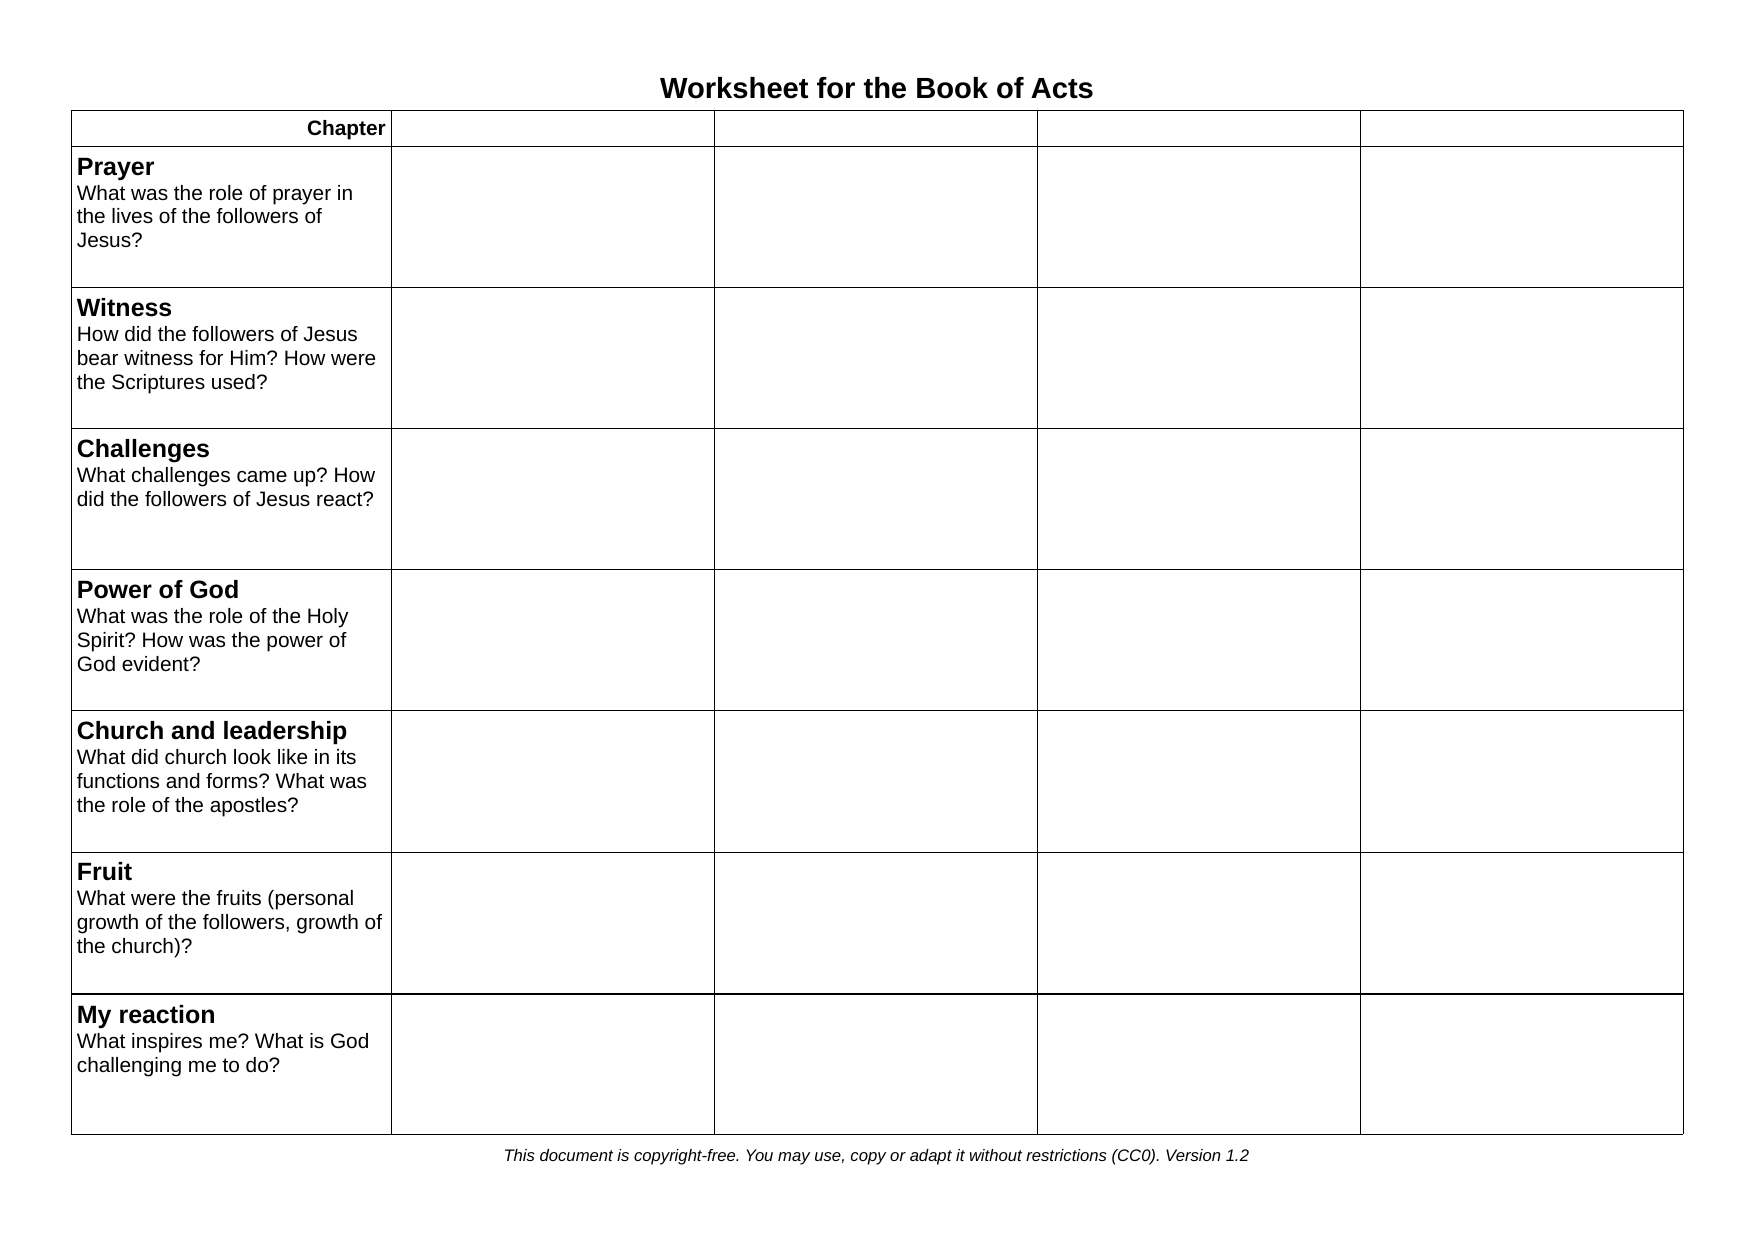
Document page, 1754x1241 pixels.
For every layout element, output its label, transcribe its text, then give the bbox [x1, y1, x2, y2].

table_cell [1038, 853, 1360, 993]
subtitle Worksheet for the Book of Acts [71, 71, 1683, 104]
table_cell Prayer What was the role of prayer in the lives of the followers of Jesus? [72, 147, 391, 287]
table_cell [1361, 288, 1683, 428]
table_cell [1038, 711, 1360, 852]
table_cell [392, 570, 714, 710]
table_cell [715, 570, 1037, 710]
table_cell [715, 995, 1037, 1134]
table_header [1361, 111, 1683, 146]
table_cell [715, 711, 1037, 852]
table_cell [1038, 288, 1360, 428]
table_cell [1038, 995, 1360, 1134]
text This document is copyright-free. You may use, copy or adapt it without restrictions (CC0). Version 1.2 [71, 1146, 1683, 1165]
table_cell [392, 147, 714, 287]
table_cell Fruit What were the fruits (personal growth of the followers, growth of the church)? [72, 853, 391, 993]
table_cell Power of God What was the role of the Holy Spirit? How was the power of God evident? [72, 570, 391, 710]
table_cell [1361, 429, 1683, 569]
table_cell [1361, 570, 1683, 710]
table_cell [715, 429, 1037, 569]
table_cell Witness How did the followers of Jesus bear witness for Him? How were the Scriptures used? [72, 288, 391, 428]
table_header [715, 111, 1037, 146]
table_cell [1038, 429, 1360, 569]
table_cell [392, 429, 714, 569]
table_header Chapter [72, 111, 391, 146]
table_cell [392, 995, 714, 1134]
table_cell Challenges What challenges came up? How did the followers of Jesus react? [72, 429, 391, 569]
table_cell [715, 147, 1037, 287]
table_header [1038, 111, 1360, 146]
table_cell [1361, 853, 1683, 993]
table_header [392, 111, 714, 146]
table_cell [1038, 570, 1360, 710]
table_cell [392, 711, 714, 852]
table_cell [1361, 995, 1683, 1134]
table_cell Church and leadership What did church look like in its functions and forms? What was the role of the apostles? [72, 711, 391, 852]
table_cell [1038, 147, 1360, 287]
table_cell [392, 853, 714, 993]
table_cell My reaction What inspires me? What is God challenging me to do? [72, 995, 391, 1134]
table_cell [1361, 711, 1683, 852]
table_cell [715, 853, 1037, 993]
table_cell [715, 288, 1037, 428]
table_cell [1361, 147, 1683, 287]
table_cell [392, 288, 714, 428]
